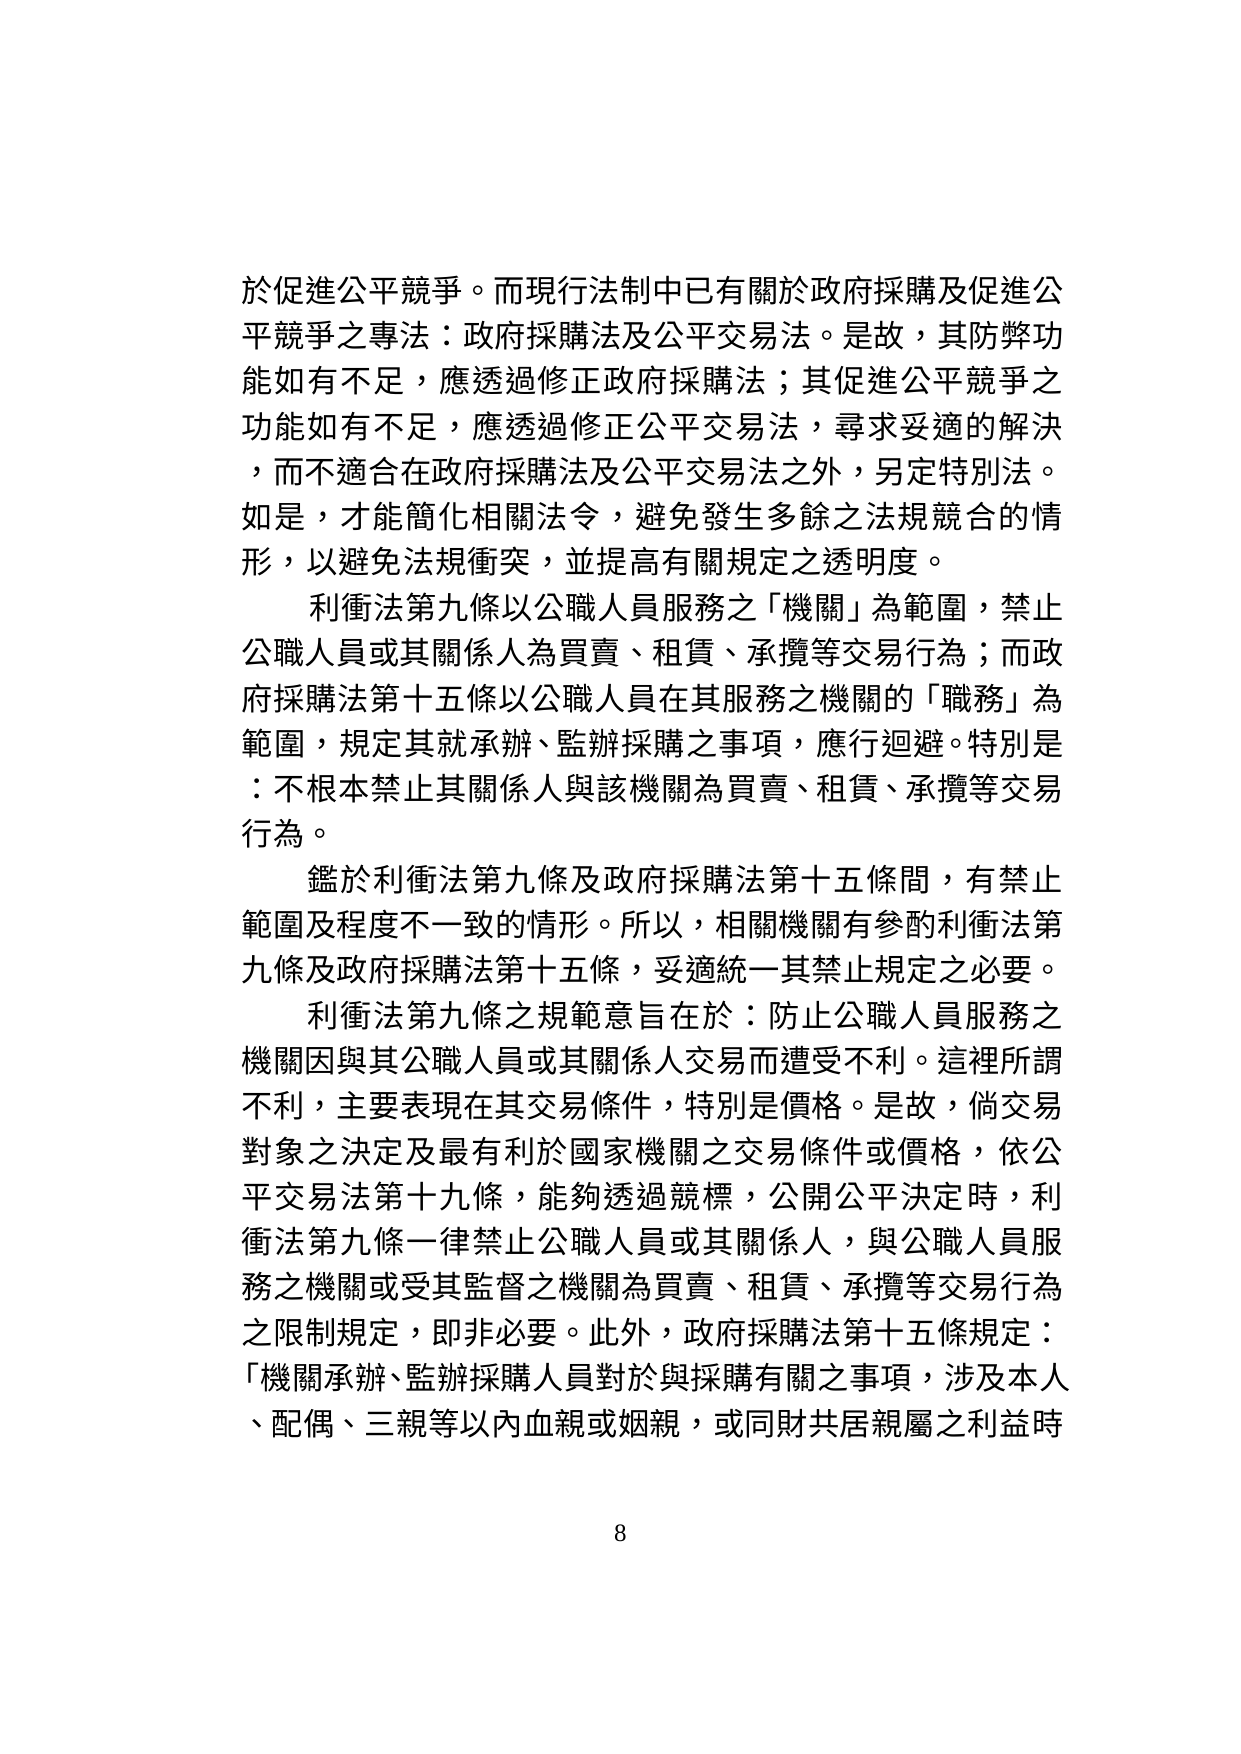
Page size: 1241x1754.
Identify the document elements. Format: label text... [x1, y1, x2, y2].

text 利衝法第九條之規範意旨在於：防止公職人員服務之機關因與其公職人員或其關係人交易而遭受不利。這裡所謂不利，主要表現在其交易條件，特別是價格。是故，倘交易對象之決定及最有利於國家機關之交易條件或價格，依公平交易法第十九條，能夠透過競標，公開公平決定時，利衝法第九條一律禁止公職人員或其關係人，與公職人員服務之機關或受其監督之機關為買賣、租賃、承攬等交易行為之限制規定，即非必要。此外，政府採購法第十五條規定：「機關承辦、監辦採購人員對於與採購有關之事項，涉及本人、配偶、三親等以內血親或姻親，或同財共居親屬之利益時，應行迴避（第二項）。機關首長發現承辦、監辦採購人員有前項應行迴避之情事而未依規定迴避者，應令其迴避，並另行指定承辦、監辦人員（第三項）。廠商或其負責人與機關首長有第二項之情形者，不得參與該機關之採購。但本項之執行反不利於公平競爭或公共利益時，得報請主管機關核定後免除之（第四項）。」上開規定第二項至第四項之意旨在於要求迴避，故只要本人迴避，並不禁止其關係人與公職人員服務之機關或受其監督之機關為買賣、租賃、承攬等交易行為。是故，即使認為有予規制之必要，政府採購法第十五條之規定較諸利衝法第九條，亦要緩和許多。 [241, 991, 1063, 1444]
text 利衝法第九條以公職人員服務之「機關」為範圍，禁止公職人員或其關係人為買賣、租賃、承攬等交易行為；而政府採購法第十五條以公職人員在其服務之機關的「職務」為範圍，規定其就承辦、監辦採購之事項，應行迴避。特別是：不根本禁止其關係人與該機關為買賣、租賃、承攬等交易行為。 [241, 583, 1063, 855]
text 於促進公平競爭。而現行法制中已有關於政府採購及促進公平競爭之專法：政府採購法及公平交易法。是故，其防弊功能如有不足，應透過修正政府採購法；其促進公平競爭之功能如有不足，應透過修正公平交易法，尋求妥適的解決，而不適合在政府採購法及公平交易法之外，另定特別法。如是，才能簡化相關法令，避免發生多餘之法規競合的情形，以避免法規衝突，並提高有關規定之透明度。 [241, 266, 1063, 583]
text 鑑於利衝法第九條及政府採購法第十五條間，有禁止範圍及程度不一致的情形。所以，相關機關有參酌利衝法第九條及政府採購法第十五條，妥適統一其禁止規定之必要。 [241, 855, 1063, 991]
